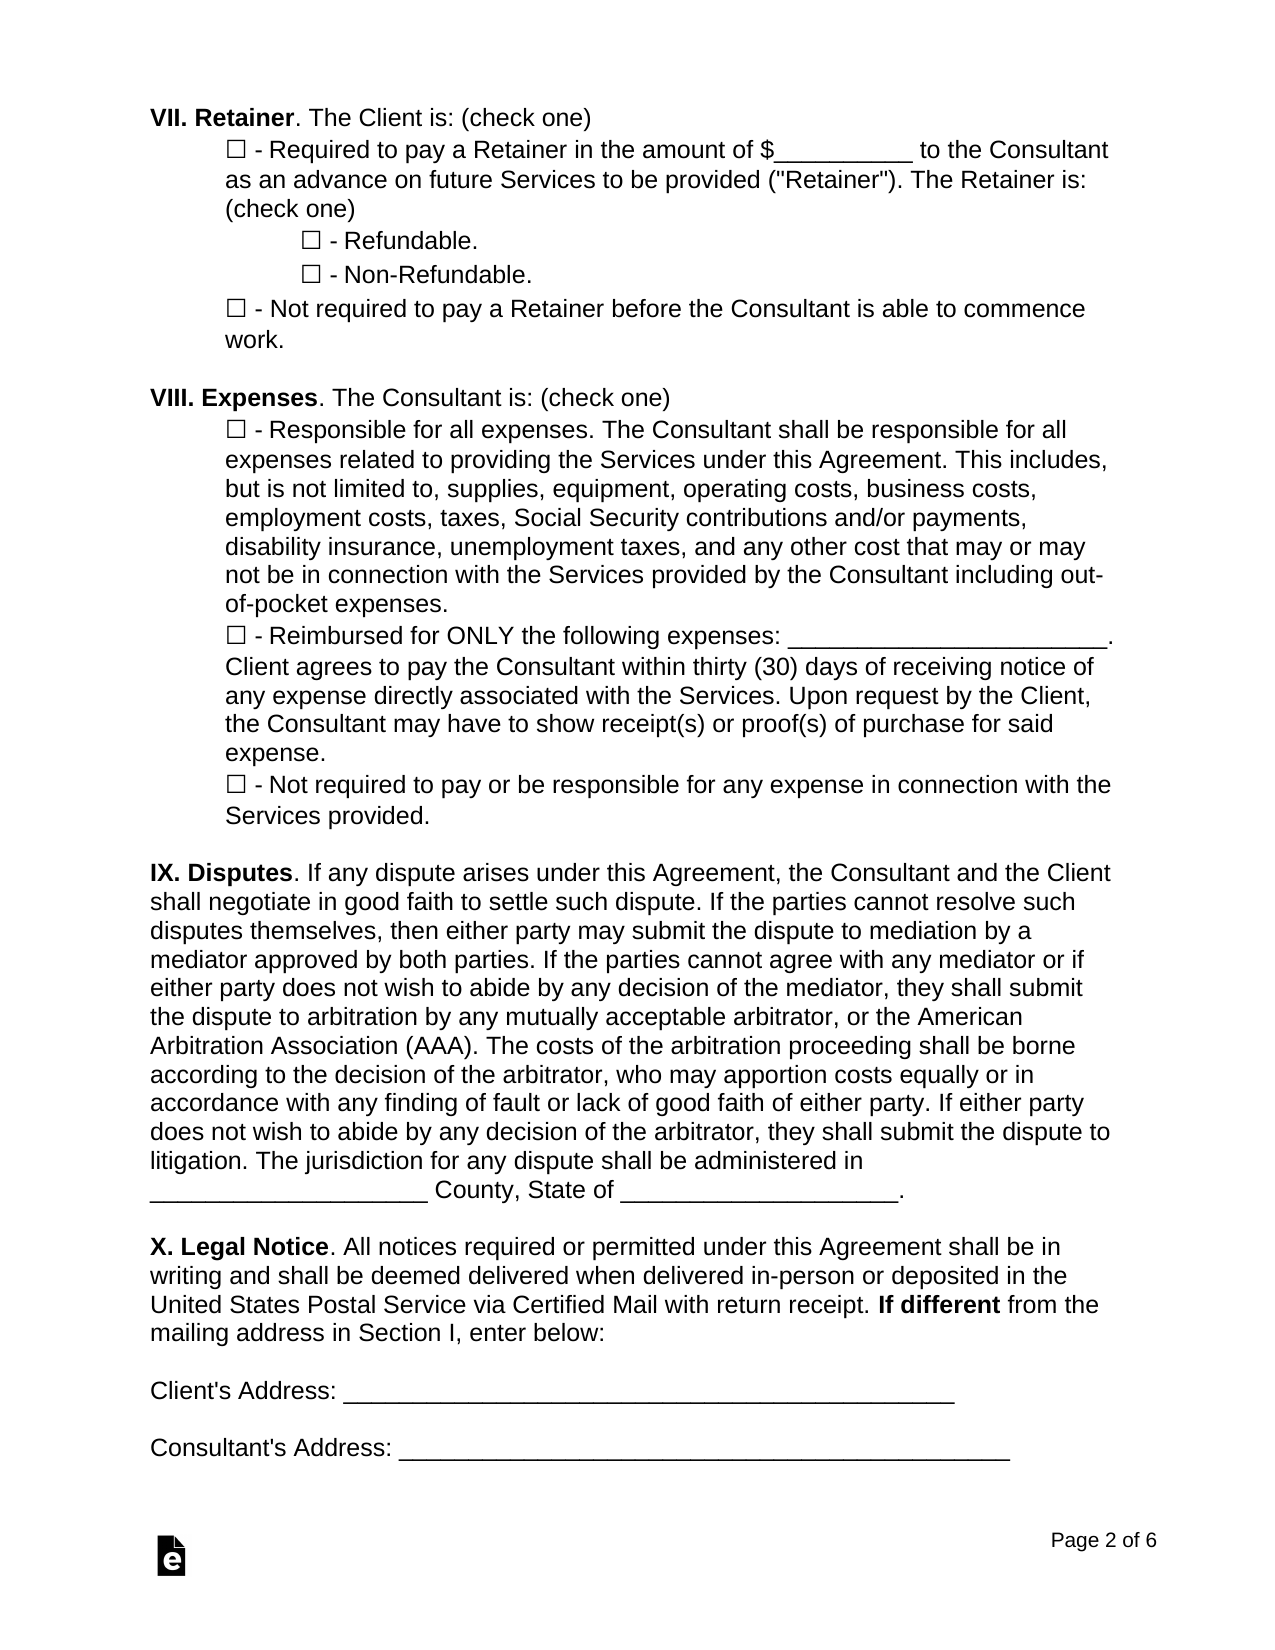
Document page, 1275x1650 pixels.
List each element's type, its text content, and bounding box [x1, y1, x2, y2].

text ☐ - Not required to pay or be responsible for any expense in connection with the Services provided. [225, 767, 1125, 830]
text IX. Disputes. If any dispute arises under this Agreement, the Consultant and the Client shall negotiate in good faith to settle such dispute. If the parties cannot resolve such disputes themselves, then either party may submit the dispute to mediation by a mediator approved by both parties. If the parties cannot agree with any mediator or if either party does not wish to abide by any decision of the mediator, they shall submit the dispute to arbitration by any mutually acceptable arbitrator, or the American Arbitration Association (AAA). The costs of the arbitration proceeding shall be borne according to the decision of the arbitrator, who may apportion costs equally or in accordance with any finding of fault or lack of good faith of either party. If either party does not wish to abide by any decision of the arbitrator, they shall submit the dispute to litigation. The jurisdiction for any dispute shall be administered in ____________________ County, State of ____________________. [150, 858, 1125, 1203]
text ☐ - Reimbursed for ONLY the following expenses: _______________________. [225, 618, 1125, 652]
text ☐ - Refundable. [300, 223, 1125, 257]
text ☐ - Required to pay a Retainer in the amount of $__________ to the Consultant as an advance on future Services to be provided ("Retainer"). The Retainer is: (check one) [225, 131, 1125, 223]
text ☐ - Not required to pay a Retainer before the Consultant is able to commence work. [225, 291, 1125, 354]
text Consultant's Address: ____________________________________________ [150, 1433, 1125, 1462]
text VII. Retainer. The Client is: (check one) [150, 102, 1125, 131]
text ☐ - Non-Refundable. [300, 257, 1125, 291]
text Client agrees to pay the Consultant within thirty (30) days of receiving notice of any expense directly associated with the Services. Upon request by the Client, the Consultant may have to show receipt(s) or proof(s) of purchase for said expense. [225, 652, 1125, 767]
text Client's Address: ____________________________________________ [150, 1376, 1125, 1405]
text X. Legal Notice. All notices required or permitted under this Agreement shall be in writing and shall be deemed delivered when delivered in-person or deposited in the United States Postal Service via Certified Mail with return receipt. If different from the mailing address in Section I, enter below: [150, 1232, 1125, 1347]
text ☐ - Responsible for all expenses. The Consultant shall be responsible for all expenses related to providing the Services under this Agreement. This includes, but is not limited to, supplies, equipment, operating costs, business costs, employment costs, taxes, Social Security contributions and/or payments, disability insurance, unemployment taxes, and any other cost that may or may not be in connection with the Services provided by the Consultant including out-of-pocket expenses. [225, 411, 1125, 618]
text VIII. Expenses. The Consultant is: (check one) [150, 382, 1125, 411]
